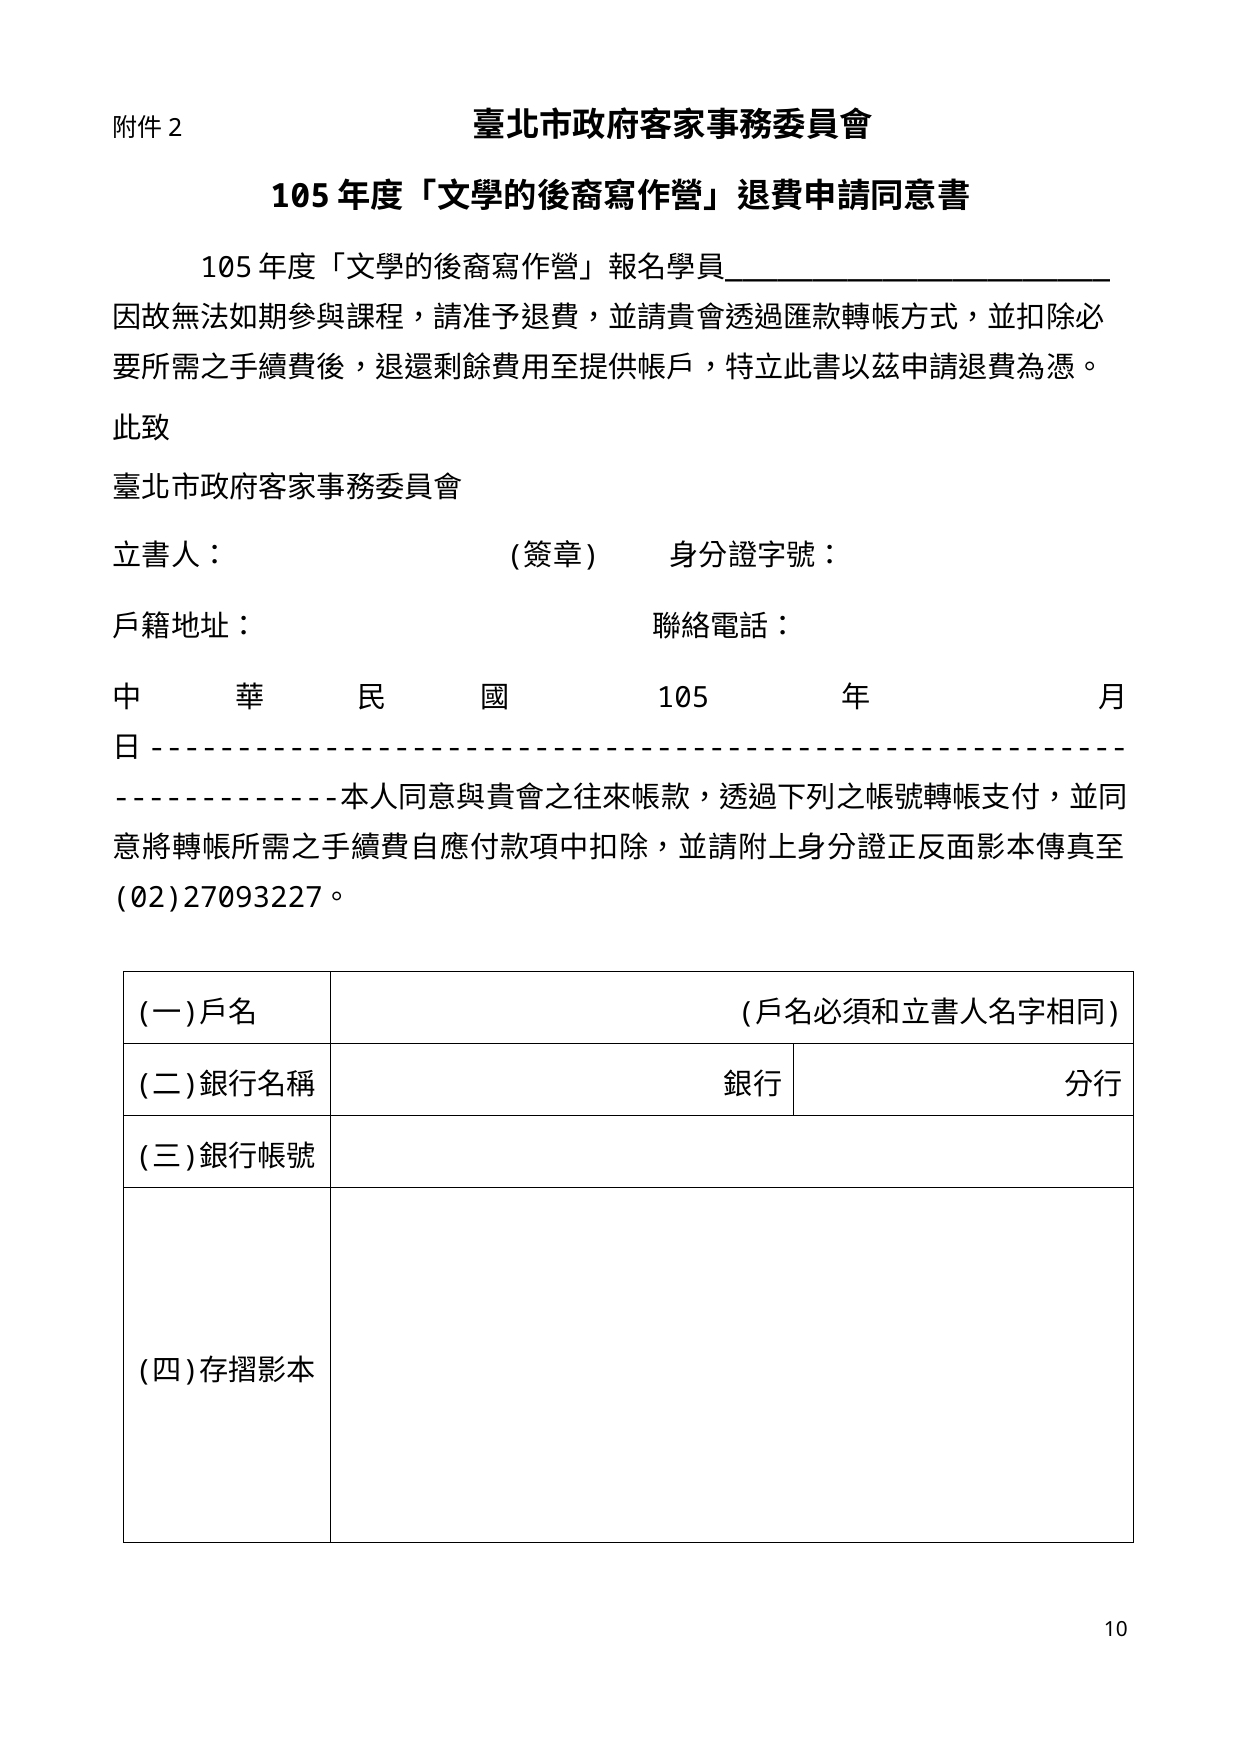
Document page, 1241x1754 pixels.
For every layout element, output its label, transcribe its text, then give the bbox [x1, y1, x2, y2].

table_cell [331, 1188, 1133, 1542]
table_cell 銀行 [331, 1044, 793, 1115]
table_header (一)戶名 [124, 972, 330, 1043]
table_cell (四)存摺影本 [124, 1188, 330, 1542]
table_cell (二)銀行名稱 [124, 1044, 330, 1115]
table_cell (三)銀行帳號 [124, 1116, 330, 1187]
text 中 華 民 國 105 年 月 日---------------------------------------------------------------------本人同意與貴會之往來帳款，透過下列之帳號轉帳支付，並同意將轉帳所需之手續費自應付款項中扣除，並請附上身分證正反面影本傳真至(02)27093227。 [112, 667, 1128, 917]
text 此致 [112, 409, 1128, 446]
table_header (戶名必須和立書人名字相同) [331, 972, 1133, 1043]
text 立書人： (簽章) 身分證字號： [112, 525, 1128, 575]
text 戶籍地址： 聯絡電話： [112, 596, 1128, 646]
text 105年度「文學的後裔寫作營」退費申請同意書 [112, 167, 1128, 217]
table_cell [331, 1116, 1133, 1187]
text 105年度「文學的後裔寫作營」報名學員______________________因故無法如期參與課程，請准予退費，並請貴會透過匯款轉帳方式，並扣除必要所需之手續費後，退還剩餘費用至提供帳戶，特立此書以茲申請退費為憑。 [112, 238, 1128, 388]
text 附件2 臺北市政府客家事務委員會 [112, 96, 1128, 146]
table_cell 分行 [794, 1044, 1133, 1115]
text 臺北市政府客家事務委員會 [112, 467, 1128, 504]
